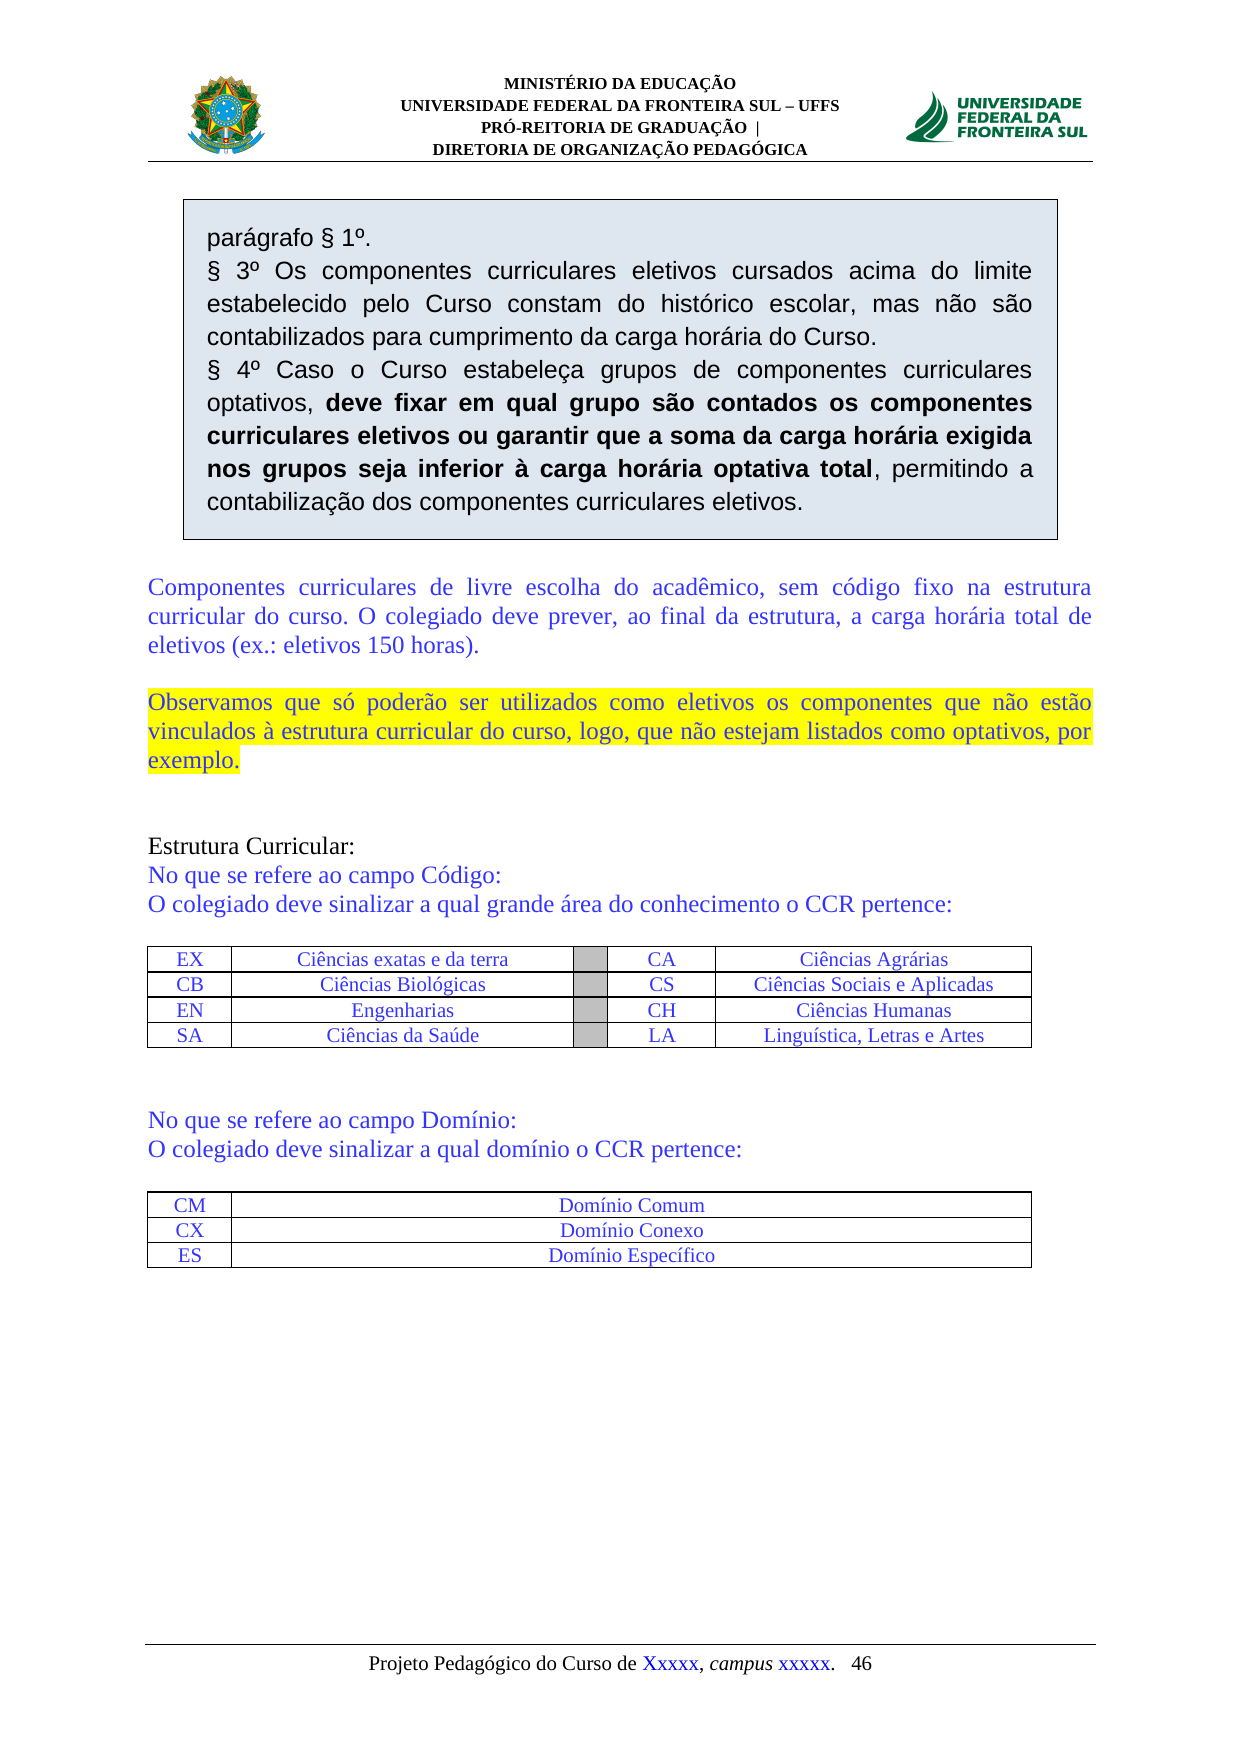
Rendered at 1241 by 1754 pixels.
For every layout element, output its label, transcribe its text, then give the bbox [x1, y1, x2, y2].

table_cell Domínio Conexo [232, 1218, 1031, 1242]
table_cell Ciências Biológicas [232, 973, 573, 996]
table_cell CH [608, 998, 715, 1022]
table_cell [574, 973, 607, 996]
table_header [574, 947, 607, 971]
table_header EX [148, 947, 231, 971]
text No que se refere ao campo Domínio: [148, 1105, 1093, 1134]
text No que se refere ao campo Código: [148, 860, 1093, 889]
text § 2º Caso o Projeto Pedagógico do Curso não fixe um limite, podem ser contabilizadas como carga horária optativa o limite estabelecido no parágrafo § 1º. [184, 200, 1057, 232]
table_cell Ciências Sociais e Aplicadas [716, 973, 1031, 996]
table_header CM [148, 1193, 231, 1217]
table_cell Engenharias [232, 998, 573, 1022]
text O colegiado deve sinalizar a qual grande área do conhecimento o CCR pertence: [148, 889, 1093, 917]
table_header Domínio Comum [232, 1193, 1031, 1217]
table_header Ciências Agrárias [716, 947, 1031, 971]
table_cell Ciências da Saúde [232, 1023, 573, 1047]
text Componentes curriculares de livre escolha do acadêmico, sem código fixo na estrutura curricular do curso. O colegiado deve prever, ao final da estrutura, a carga horária total de eletivos (ex.: eletivos 150 horas). [148, 572, 1093, 659]
table_cell CX [148, 1218, 231, 1242]
table_header CA [608, 947, 715, 971]
table_cell CS [608, 973, 715, 996]
picture [903, 90, 1090, 146]
table_cell ES [148, 1243, 231, 1267]
table_cell CB [148, 973, 231, 996]
text § 3º Os componentes curriculares eletivos cursados acima do limite estabelecido pelo Curso constam do histórico escolar, mas não são contabilizados para cumprimento da carga horária do Curso. [184, 232, 1057, 331]
table_cell Linguística, Letras e Artes [716, 1023, 1031, 1047]
table_cell EN [148, 998, 231, 1022]
text § 4º Caso o Curso estabeleça grupos de componentes curriculares optativos, deve fixar em qual grupo são contados os componentes curriculares eletivos ou garantir que a soma da carga horária exigida nos grupos seja inferior à carga horária optativa total, permitindo a contabilização dos componentes curriculares eletivos. [184, 331, 1057, 539]
table_cell LA [608, 1023, 715, 1047]
text Estrutura Curricular: [148, 831, 1093, 860]
text Observamos que só poderão ser utilizados como eletivos os componentes que não estão vinculados à estrutura curricular do curso, logo, que não estejam listados como optativos, por exemplo. [148, 687, 1093, 774]
table_cell Domínio Específico [232, 1243, 1031, 1267]
table_cell Ciências Humanas [716, 998, 1031, 1022]
table_cell SA [148, 1023, 231, 1047]
text O colegiado deve sinalizar a qual domínio o CCR pertence: [148, 1134, 1093, 1163]
table_cell [574, 1023, 607, 1047]
table_cell [574, 998, 607, 1022]
picture [187, 76, 265, 154]
table_header Ciências exatas e da terra [232, 947, 573, 971]
